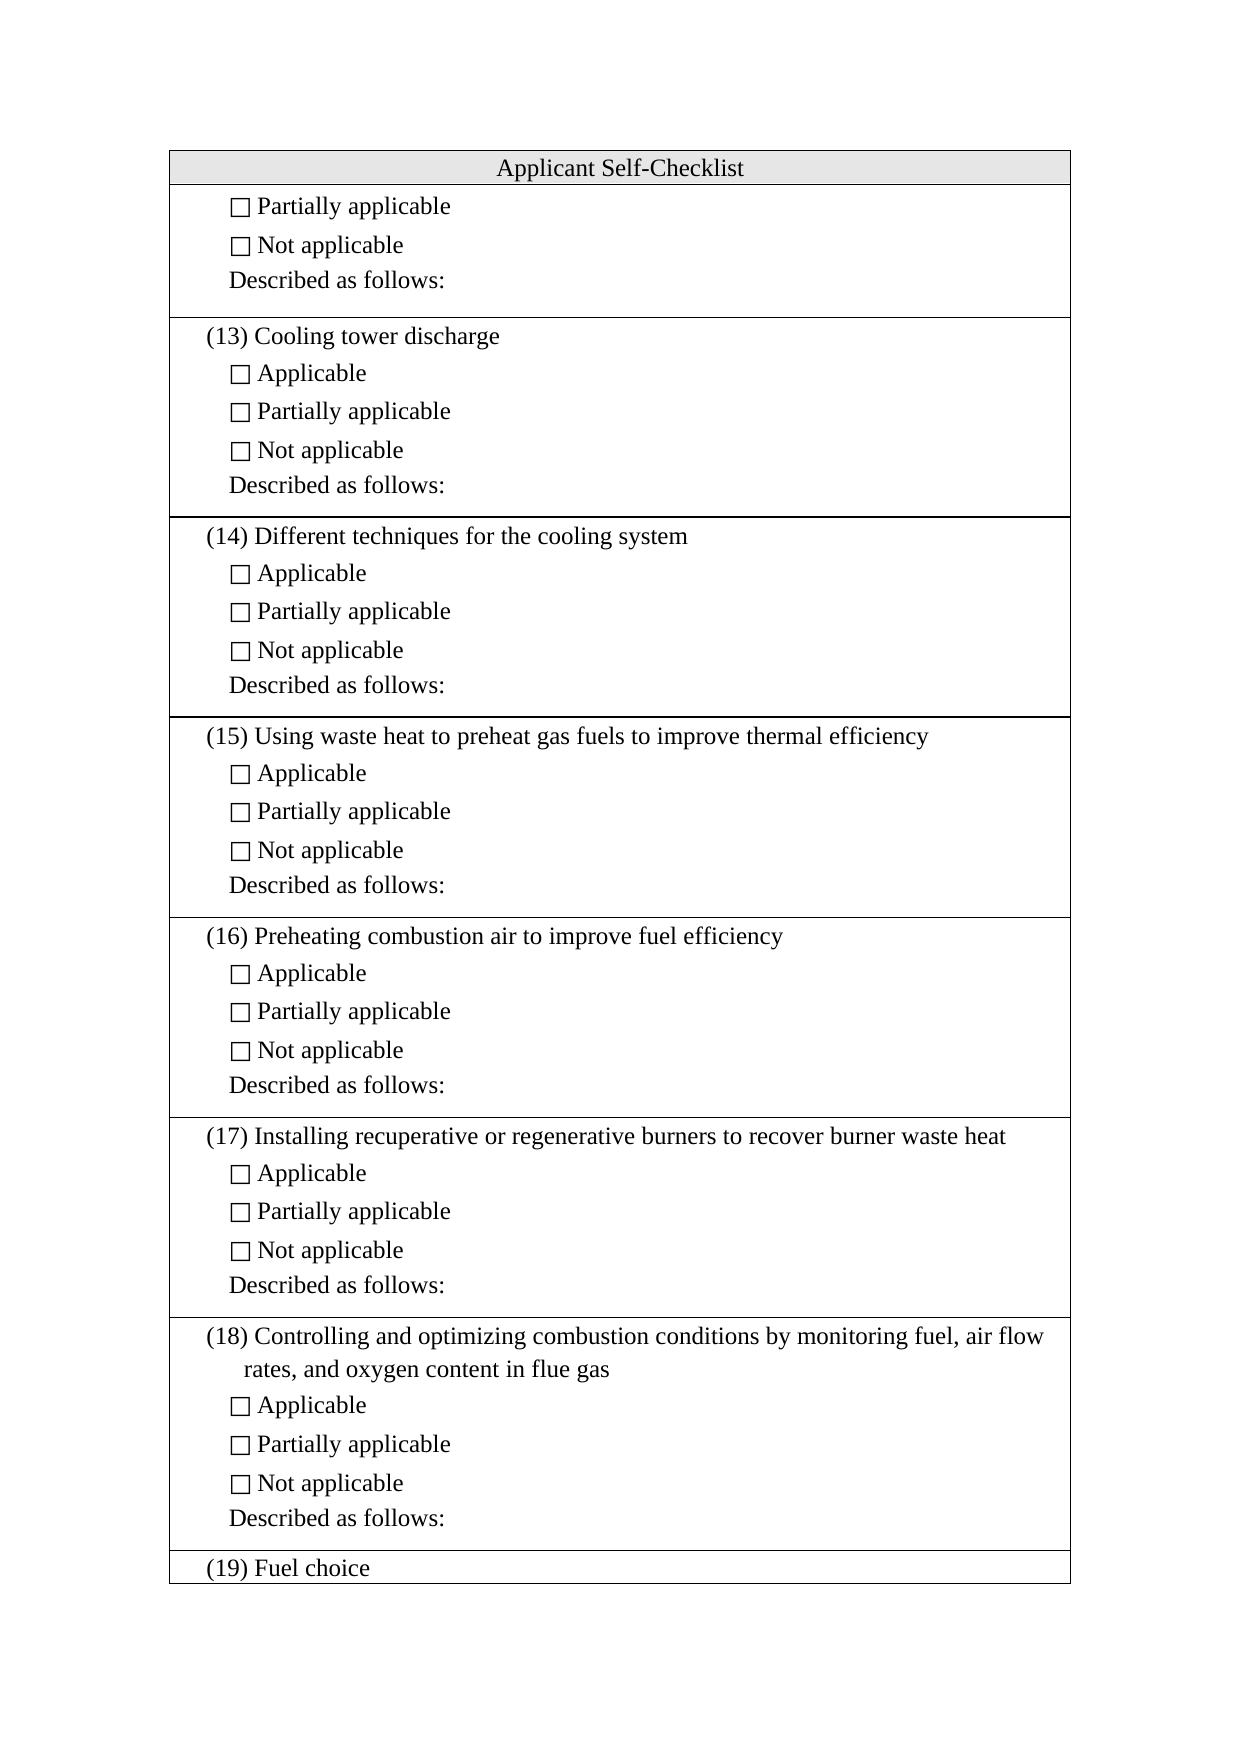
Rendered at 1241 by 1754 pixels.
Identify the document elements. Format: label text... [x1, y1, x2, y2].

table_cell (19) Fuel choice [170, 1551, 1070, 1583]
table_header Applicant Self-Checklist [170, 151, 1070, 183]
table_cell (15) Using waste heat to preheat gas fuels to improve thermal efficiency Applicable Partially applicable Not applicable Described as follows: [170, 718, 1070, 917]
table_cell (16) Preheating combustion air to improve fuel efficiency Applicable Partially applicable Not applicable Described as follows: [170, 918, 1070, 1117]
table_cell (17) Installing recuperative or regenerative burners to recover burner waste heat Applicable Partially applicable Not applicable Described as follows: [170, 1118, 1070, 1317]
table_cell (14) Different techniques for the cooling system Applicable Partially applicable Not applicable Described as follows: [170, 518, 1070, 716]
table_cell (13) Cooling tower discharge Applicable Partially applicable Not applicable Described as follows: [170, 318, 1070, 516]
table_cell (18) Controlling and optimizing combustion conditions by monitoring fuel, air flow rates, and oxygen content in flue gas Applicable Partially applicable Not applicable Described as follows: [170, 1318, 1070, 1550]
table_cell Partially applicable Not applicable Described as follows: [170, 185, 1070, 317]
